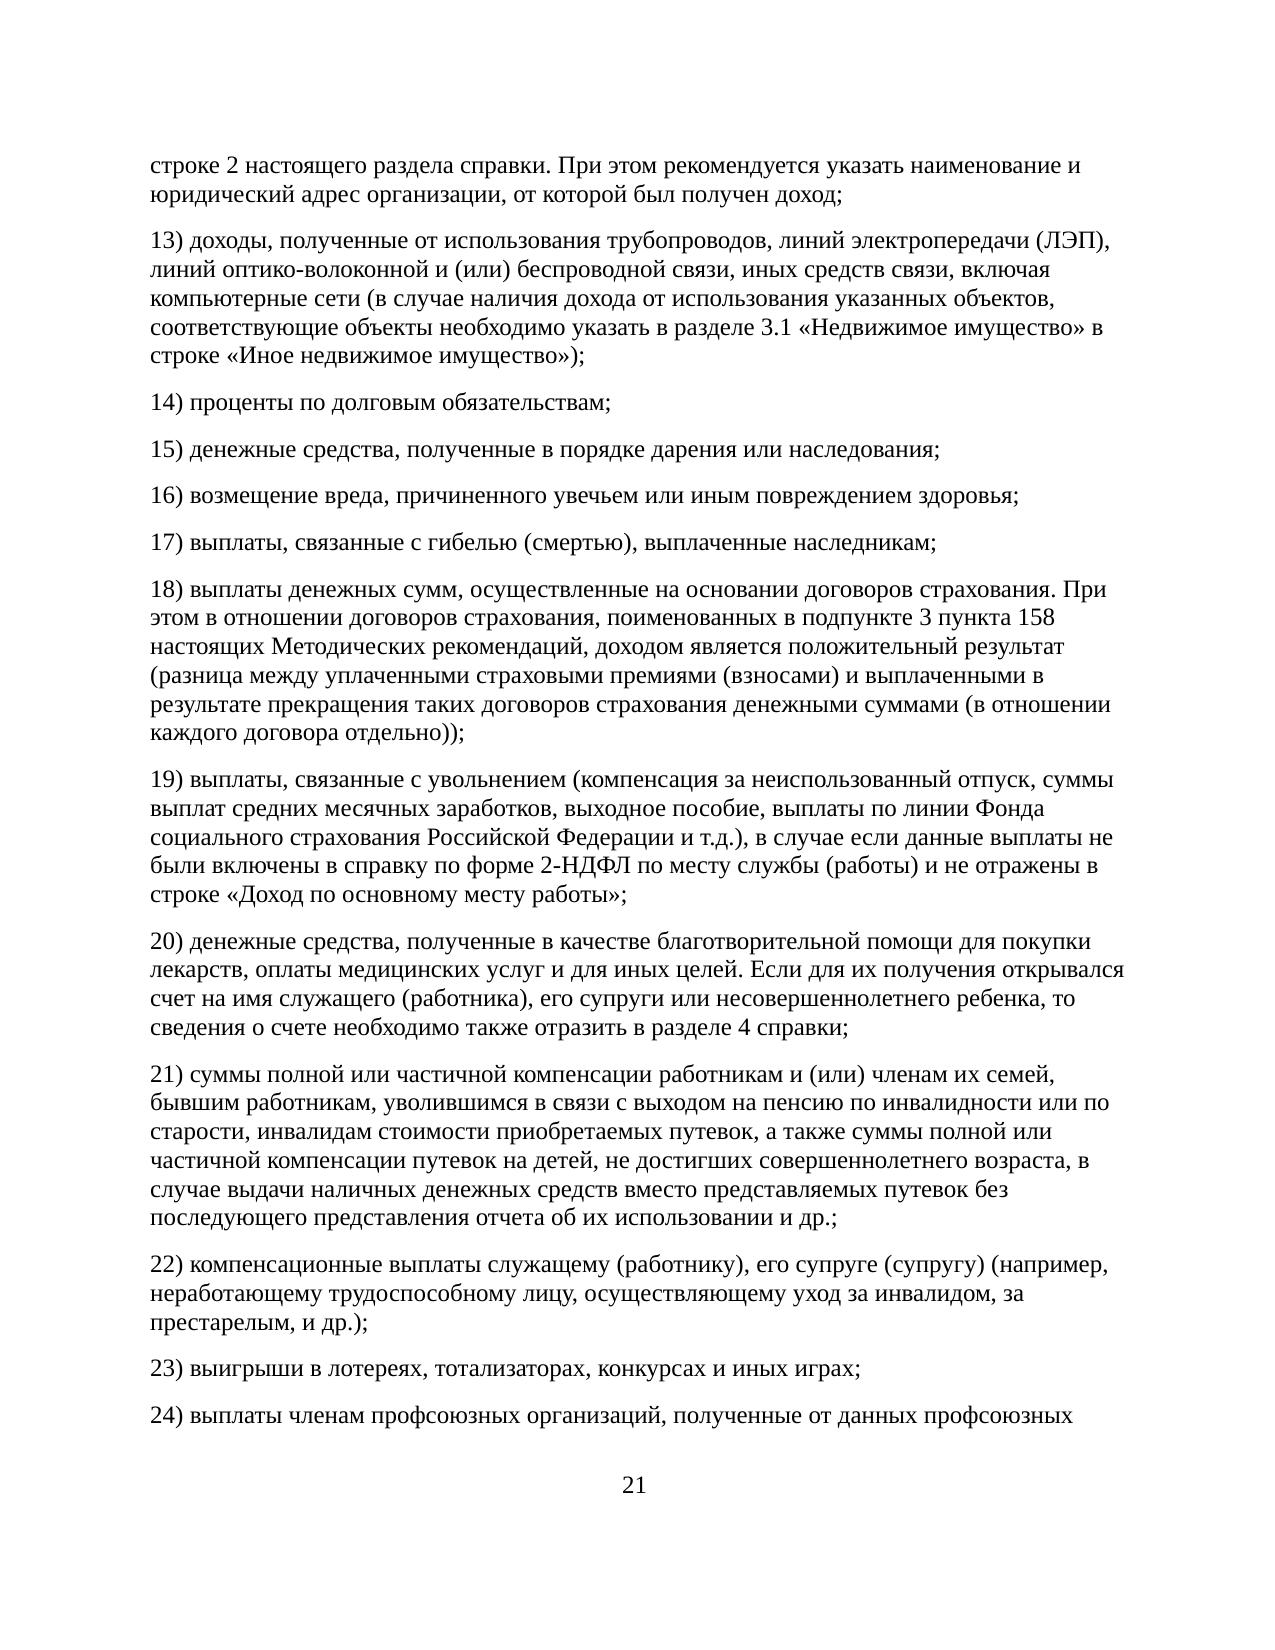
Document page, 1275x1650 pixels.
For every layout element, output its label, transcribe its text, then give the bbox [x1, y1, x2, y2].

text строке 2 настоящего раздела справки. При этом рекомендуется указать наименование и юридический адрес организации, от которой был получен доход; [150, 150, 1125, 207]
text 17) выплаты, связанные с гибелью (смертью), выплаченные наследникам; [150, 527, 1125, 556]
text 21) суммы полной или частичной компенсации работникам и (или) членам их семей, бывшим работникам, уволившимся в связи с выходом на пенсию по инвалидности или по старости, инвалидам стоимости приобретаемых путевок, а также суммы полной или частичной компенсации путевок на детей, не достигших совершеннолетнего возраста, в случае выдачи наличных денежных средств вместо представляемых путевок без последующего представления отчета об их использовании и др.; [150, 1059, 1125, 1231]
text 16) возмещение вреда, причиненного увечьем или иным повреждением здоровья; [150, 480, 1125, 509]
text 19) выплаты, связанные с увольнением (компенсация за неиспользованный отпуск, суммы выплат средних месячных заработков, выходное пособие, выплаты по линии Фонда социального страхования Российской Федерации и т.д.), в случае если данные выплаты не были включены в справку по форме 2-НДФЛ по месту службы (работы) и не отражены в строке «Доход по основному месту работы»; [150, 764, 1125, 908]
text 24) выплаты членам профсоюзных организаций, полученные от данных профсоюзных [150, 1400, 1125, 1429]
text 22) компенсационные выплаты служащему (работнику), его супруге (супругу) (например, неработающему трудоспособному лицу, осуществляющему уход за инвалидом, за престарелым, и др.); [150, 1249, 1125, 1335]
text 18) выплаты денежных сумм, осуществленные на основании договоров страхования. При этом в отношении договоров страхования, поименованных в подпункте 3 пункта 158 настоящих Методических рекомендаций, доходом является положительный результат (разница между уплаченными страховыми премиями (взносами) и выплаченными в результате прекращения таких договоров страхования денежными суммами (в отношении каждого договора отдельно)); [150, 574, 1125, 746]
text 14) проценты по долговым обязательствам; [150, 387, 1125, 416]
text 15) денежные средства, полученные в порядке дарения или наследования; [150, 434, 1125, 462]
text 20) денежные средства, полученные в качестве благотворительной помощи для покупки лекарств, оплаты медицинских услуг и для иных целей. Если для их получения открывался счет на имя служащего (работника), его супруги или несовершеннолетнего ребенка, то сведения о счете необходимо также отразить в разделе 4 справки; [150, 926, 1125, 1041]
text 23) выигрыши в лотереях, тотализаторах, конкурсах и иных играх; [150, 1353, 1125, 1382]
text 13) доходы, полученные от использования трубопроводов, линий электропередачи (ЛЭП), линий оптико-волоконной и (или) беспроводной связи, иных средств связи, включая компьютерные сети (в случае наличия дохода от использования указанных объектов, соответствующие объекты необходимо указать в разделе 3.1 «Недвижимое имущество» в строке «Иное недвижимое имущество»); [150, 225, 1125, 369]
